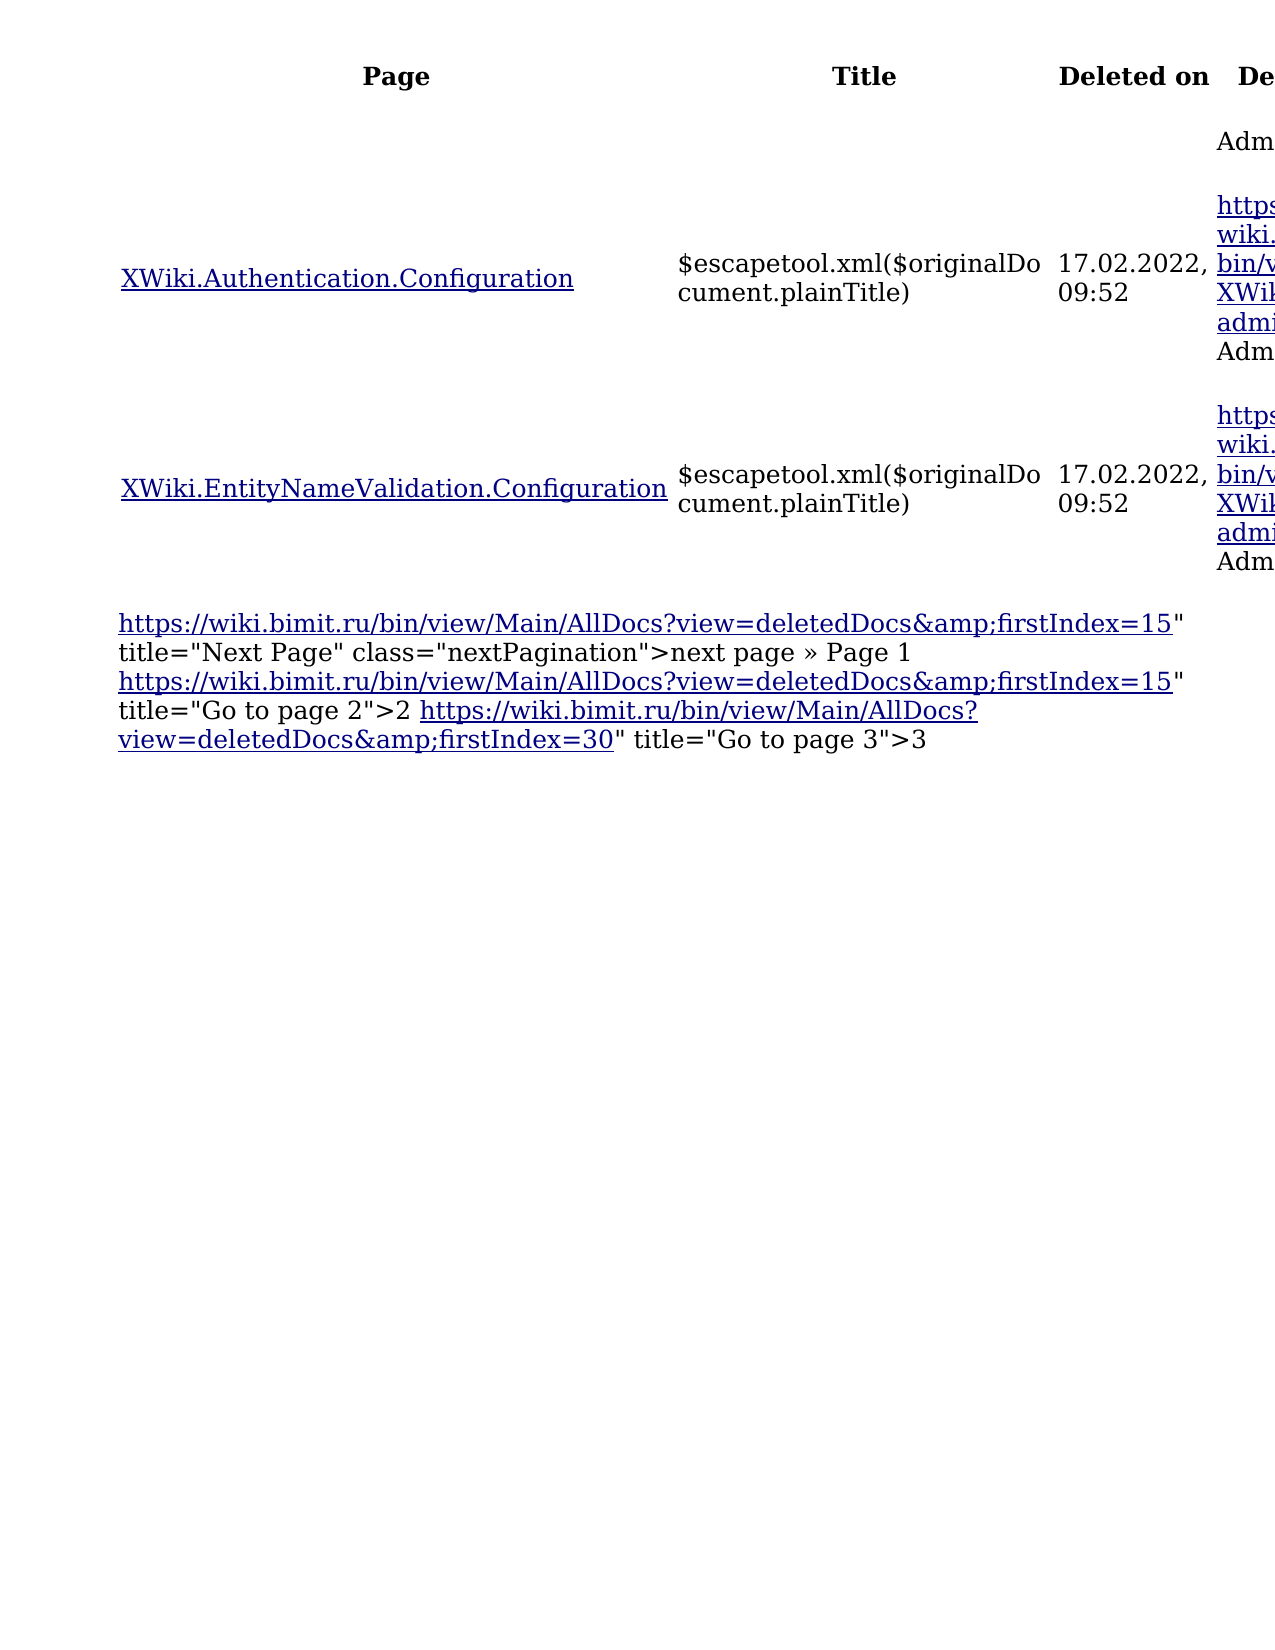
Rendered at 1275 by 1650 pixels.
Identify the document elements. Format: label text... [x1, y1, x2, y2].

table_header Title [675, 59, 1054, 124]
table_cell XWiki.Authentication.Configuration [118, 188, 674, 398]
table_header Deleted on [1054, 59, 1214, 124]
table_cell https://wiki.bimit.ru/bin/view/XWiki/admin">Bimit Administrator [1214, 124, 1275, 188]
text https://wiki.bimit.ru/bin/view/Main/AllDocs?view=deletedDocs&amp;firstIndex=15" title="Next Page" class="nextPagination">next page » Page 1 https://wiki.bimit.ru/bin/view/Main/AllDocs?view=deletedDocs&amp;firstIndex=15" title="Go to page 2">2 https://wiki.bimit.ru/bin/view/Main/AllDocs?view=deletedDocs&amp;firstIndex=30" title="Go to page 3">3 [118, 609, 1216, 755]
table_cell https://wiki.bimit.ru/bin/view/XWiki/admin">Bimit Administrator [1214, 188, 1275, 398]
table_header Deleted by [1214, 59, 1275, 124]
table_cell 17.02.2022, 09:52 [1054, 188, 1214, 398]
table_cell $escapetool.xml($originalDocument.plainTitle) [675, 399, 1054, 609]
table_cell XWiki.EntityNameValidation.Configuration [118, 399, 674, 609]
table_header Page [118, 59, 674, 124]
table_cell 17.02.2022, 09:52 [1054, 399, 1214, 609]
table_cell https://wiki.bimit.ru/bin/view/XWiki/admin">Bimit Administrator [1214, 399, 1275, 609]
table_cell [675, 124, 1054, 188]
table_cell [118, 124, 674, 188]
table_cell [1054, 124, 1214, 188]
table_cell $escapetool.xml($originalDocument.plainTitle) [675, 188, 1054, 398]
